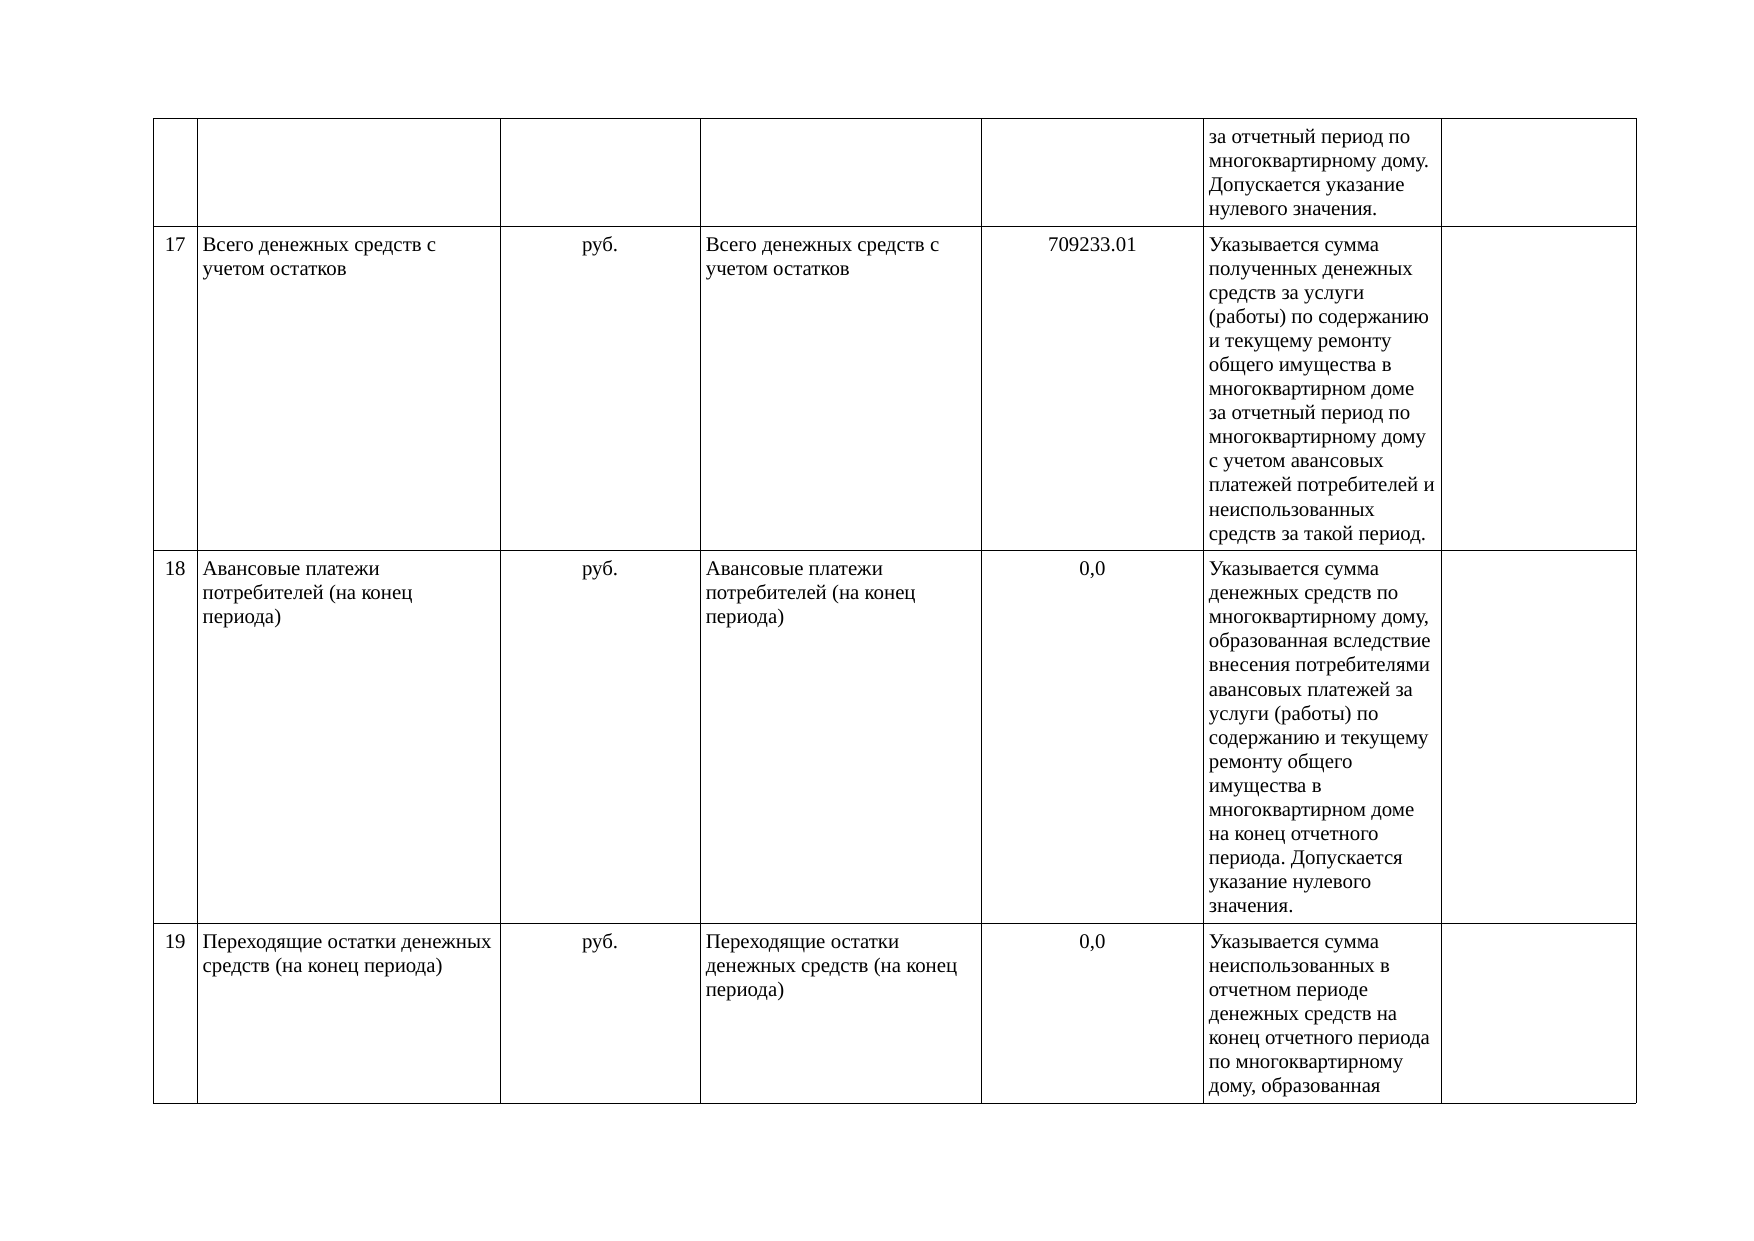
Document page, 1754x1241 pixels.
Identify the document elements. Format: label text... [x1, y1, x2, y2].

table_cell 0,0 [982, 924, 1203, 1103]
table_cell [1442, 119, 1636, 226]
table_cell 19 [154, 924, 197, 1103]
table_cell [198, 119, 500, 226]
table_cell Переходящие остатки денежных средств (на конец периода) [198, 924, 500, 1103]
table_cell [501, 119, 700, 226]
table_cell 17 [154, 227, 197, 550]
table_cell 709233,01 [982, 227, 1203, 550]
table_cell Указывается сумма неиспользованных в отчетном периоде денежных средств на конец отчетного периода по многоквартирному дому, образованная [1204, 924, 1441, 1103]
table_cell Авансовые платежи потребителей (на конец периода) [198, 551, 500, 923]
table_cell [982, 119, 1203, 226]
table_cell Указывается сумма полученных денежных средств за услуги (работы) по содержанию и текущему ремонту общего имущества в многоквартирном доме за отчетный период по многоквартирному дому с учетом авансовых платежей потребителей и неиспользованных средств за такой период. [1204, 227, 1441, 550]
table_cell Указывается сумма денежных средств по многоквартирному дому, образованная вследствие внесения потребителями авансовых платежей за услуги (работы) по содержанию и текущему ремонту общего имущества в многоквартирном доме на конец отчетного периода. Допускается указание нулевого значения. [1204, 551, 1441, 923]
table_cell [1442, 924, 1636, 1103]
table_cell руб. [501, 924, 700, 1103]
table_cell Авансовые платежи потребителей (на конец периода) [701, 551, 981, 923]
table_cell 0,0 [982, 551, 1203, 923]
table_cell [1442, 551, 1636, 923]
table_cell Переходящие остатки денежных средств (на конец периода) [701, 924, 981, 1103]
table_cell [154, 119, 197, 226]
table_cell за отчетный период по многоквартирному дому. Допускается указание нулевого значения. [1204, 119, 1441, 226]
table_cell 18 [154, 551, 197, 923]
table_cell [1442, 227, 1636, 550]
table_cell руб. [501, 227, 700, 550]
table_cell Всего денежных средств с учетом остатков [701, 227, 981, 550]
table_cell руб. [501, 551, 700, 923]
table_cell [701, 119, 981, 226]
table_cell Всего денежных средств с учетом остатков [198, 227, 500, 550]
